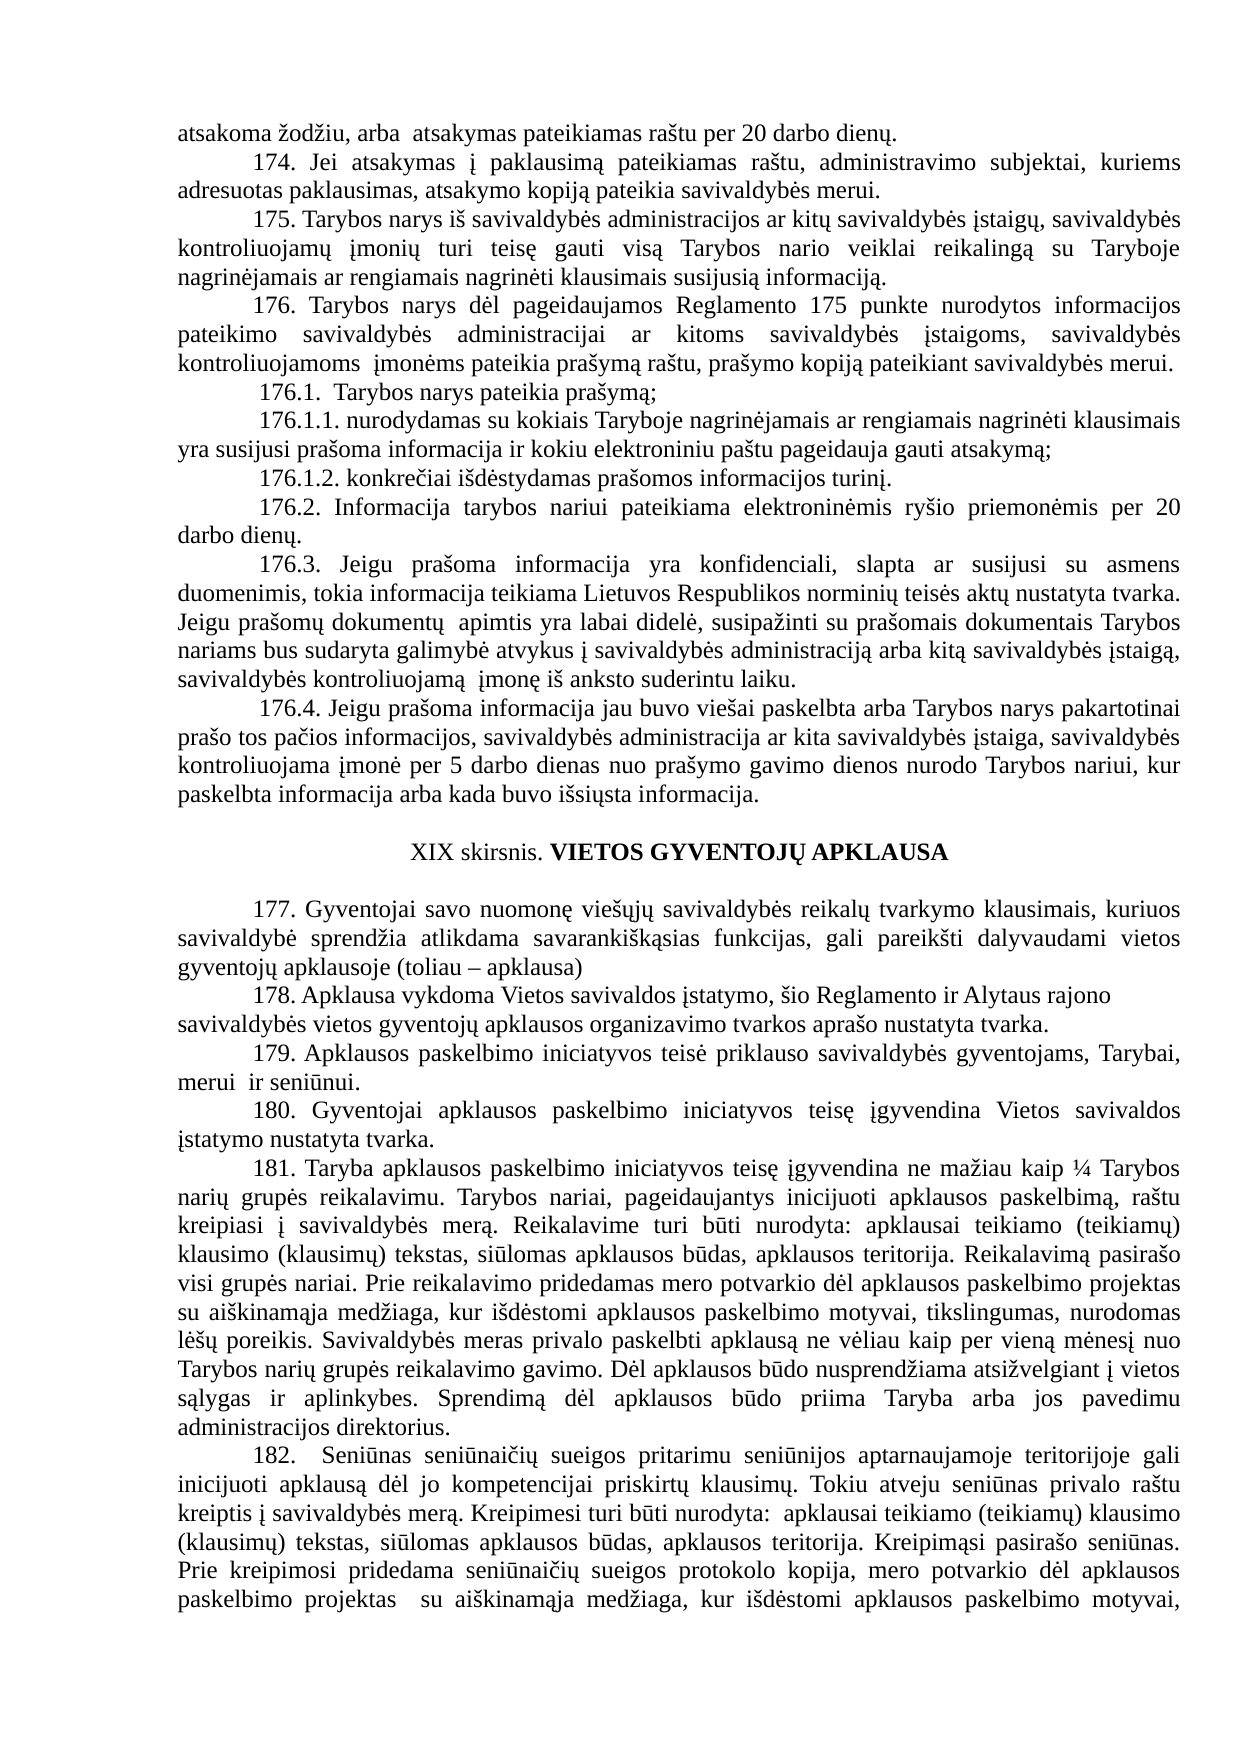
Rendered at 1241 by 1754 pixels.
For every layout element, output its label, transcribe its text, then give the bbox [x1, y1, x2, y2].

text XIX skirsnis. VIETOS GYVENTOJŲ APKLAUSA [177, 837, 1181, 866]
text 176.1.1. nurodydamas su kokiais Taryboje nagrinėjamais ar rengiamais nagrinėti klausimais yra susijusi prašoma informacija ir kokiu elektroniniu paštu pageidauja gauti atsakymą; [177, 406, 1181, 463]
text savivaldybės vietos gyventojų apklausos organizavimo tvarkos aprašo nustatyta tvarka. [177, 1009, 1181, 1038]
text 176.4. Jeigu prašoma informacija jau buvo viešai paskelbta arba Tarybos narys pakartotinai prašo tos pačios informacijos, savivaldybės administracija ar kita savivaldybės įstaiga, savivaldybės kontroliuojama įmonė per 5 darbo dienas nuo prašymo gavimo dienos nurodo Tarybos nariui, kur paskelbta informacija arba kada buvo išsiųsta informacija. [177, 693, 1181, 808]
text 176.1.2. konkrečiai išdėstydamas prašomos informacijos turinį. [177, 463, 1181, 492]
text 174. Jei atsakymas į paklausimą pateikiamas raštu, administravimo subjektai, kuriems adresuotas paklausimas, atsakymo kopiją pateikia savivaldybės merui. [177, 147, 1181, 204]
text 176.3. Jeigu prašoma informacija yra konfidenciali, slapta ar susijusi su asmens duomenimis, tokia informacija teikiama Lietuvos Respublikos norminių teisės aktų nustatyta tvarka. Jeigu prašomų dokumentų apimtis yra labai didelė, susipažinti su prašomais dokumentais Tarybos nariams bus sudaryta galimybė atvykus į savivaldybės administraciją arba kitą savivaldybės įstaigą, savivaldybės kontroliuojamą įmonę iš anksto suderintu laiku. [177, 549, 1181, 693]
text 179. Apklausos paskelbimo iniciatyvos teisė priklauso savivaldybės gyventojams, Tarybai, merui ir seniūnui. [177, 1038, 1181, 1096]
text atsakoma žodžiu, arba atsakymas pateikiamas raštu per 20 darbo dienų. [177, 118, 1181, 147]
text 182. Seniūnas seniūnaičių sueigos pritarimu seniūnijos aptarnaujamoje teritorijoje gali inicijuoti apklausą dėl jo kompetencijai priskirtų klausimų. Tokiu atveju seniūnas privalo raštu kreiptis į savivaldybės merą. Kreipimesi turi būti nurodyta: apklausai teikiamo (teikiamų) klausimo (klausimų) tekstas, siūlomas apklausos būdas, apklausos teritorija. Kreipimąsi pasirašo seniūnas. Prie kreipimosi pridedama seniūnaičių sueigos protokolo kopija, mero potvarkio dėl apklausos paskelbimo projektas su aiškinamąja medžiaga, kur išdėstomi apklausos paskelbimo motyvai, [177, 1441, 1181, 1613]
text 176.1. Tarybos narys pateikia prašymą; [177, 377, 1181, 406]
text 175. Tarybos narys iš savivaldybės administracijos ar kitų savivaldybės įstaigų, savivaldybės kontroliuojamų įmonių turi teisę gauti visą Tarybos nario veiklai reikalingą su Taryboje nagrinėjamais ar rengiamais nagrinėti klausimais susijusią informaciją. [177, 204, 1181, 291]
text 181. Taryba apklausos paskelbimo iniciatyvos teisę įgyvendina ne mažiau kaip ¼ Tarybos narių grupės reikalavimu. Tarybos nariai, pageidaujantys inicijuoti apklausos paskelbimą, raštu kreipiasi į savivaldybės merą. Reikalavime turi būti nurodyta: apklausai teikiamo (teikiamų) klausimo (klausimų) tekstas, siūlomas apklausos būdas, apklausos teritorija. Reikalavimą pasirašo visi grupės nariai. Prie reikalavimo pridedamas mero potvarkio dėl apklausos paskelbimo projektas su aiškinamąja medžiaga, kur išdėstomi apklausos paskelbimo motyvai, tikslingumas, nurodomas lėšų poreikis. Savivaldybės meras privalo paskelbti apklausą ne vėliau kaip per vieną mėnesį nuo Tarybos narių grupės reikalavimo gavimo. Dėl apklausos būdo nusprendžiama atsižvelgiant į vietos sąlygas ir aplinkybes. Sprendimą dėl apklausos būdo priima Taryba arba jos pavedimu administracijos direktorius. [177, 1153, 1181, 1441]
text 178. Apklausa vykdoma Vietos savivaldos įstatymo, šio Reglamento ir Alytaus rajono [252, 981, 1181, 1009]
text 177. Gyventojai savo nuomonę viešųjų savivaldybės reikalų tvarkymo klausimais, kuriuos savivaldybė sprendžia atlikdama savarankiškąsias funkcijas, gali pareikšti dalyvaudami vietos gyventojų apklausoje (toliau – apklausa) [177, 894, 1181, 981]
text 176. Tarybos narys dėl pageidaujamos Reglamento 175 punkte nurodytos informacijos pateikimo savivaldybės administracijai ar kitoms savivaldybės įstaigoms, savivaldybės kontroliuojamoms įmonėms pateikia prašymą raštu, prašymo kopiją pateikiant savivaldybės merui. [177, 291, 1181, 377]
text 176.2. Informacija tarybos nariui pateikiama elektroninėmis ryšio priemonėmis per 20 darbo dienų. [177, 492, 1181, 549]
text 180. Gyventojai apklausos paskelbimo iniciatyvos teisę įgyvendina Vietos savivaldos įstatymo nustatyta tvarka. [177, 1096, 1181, 1153]
